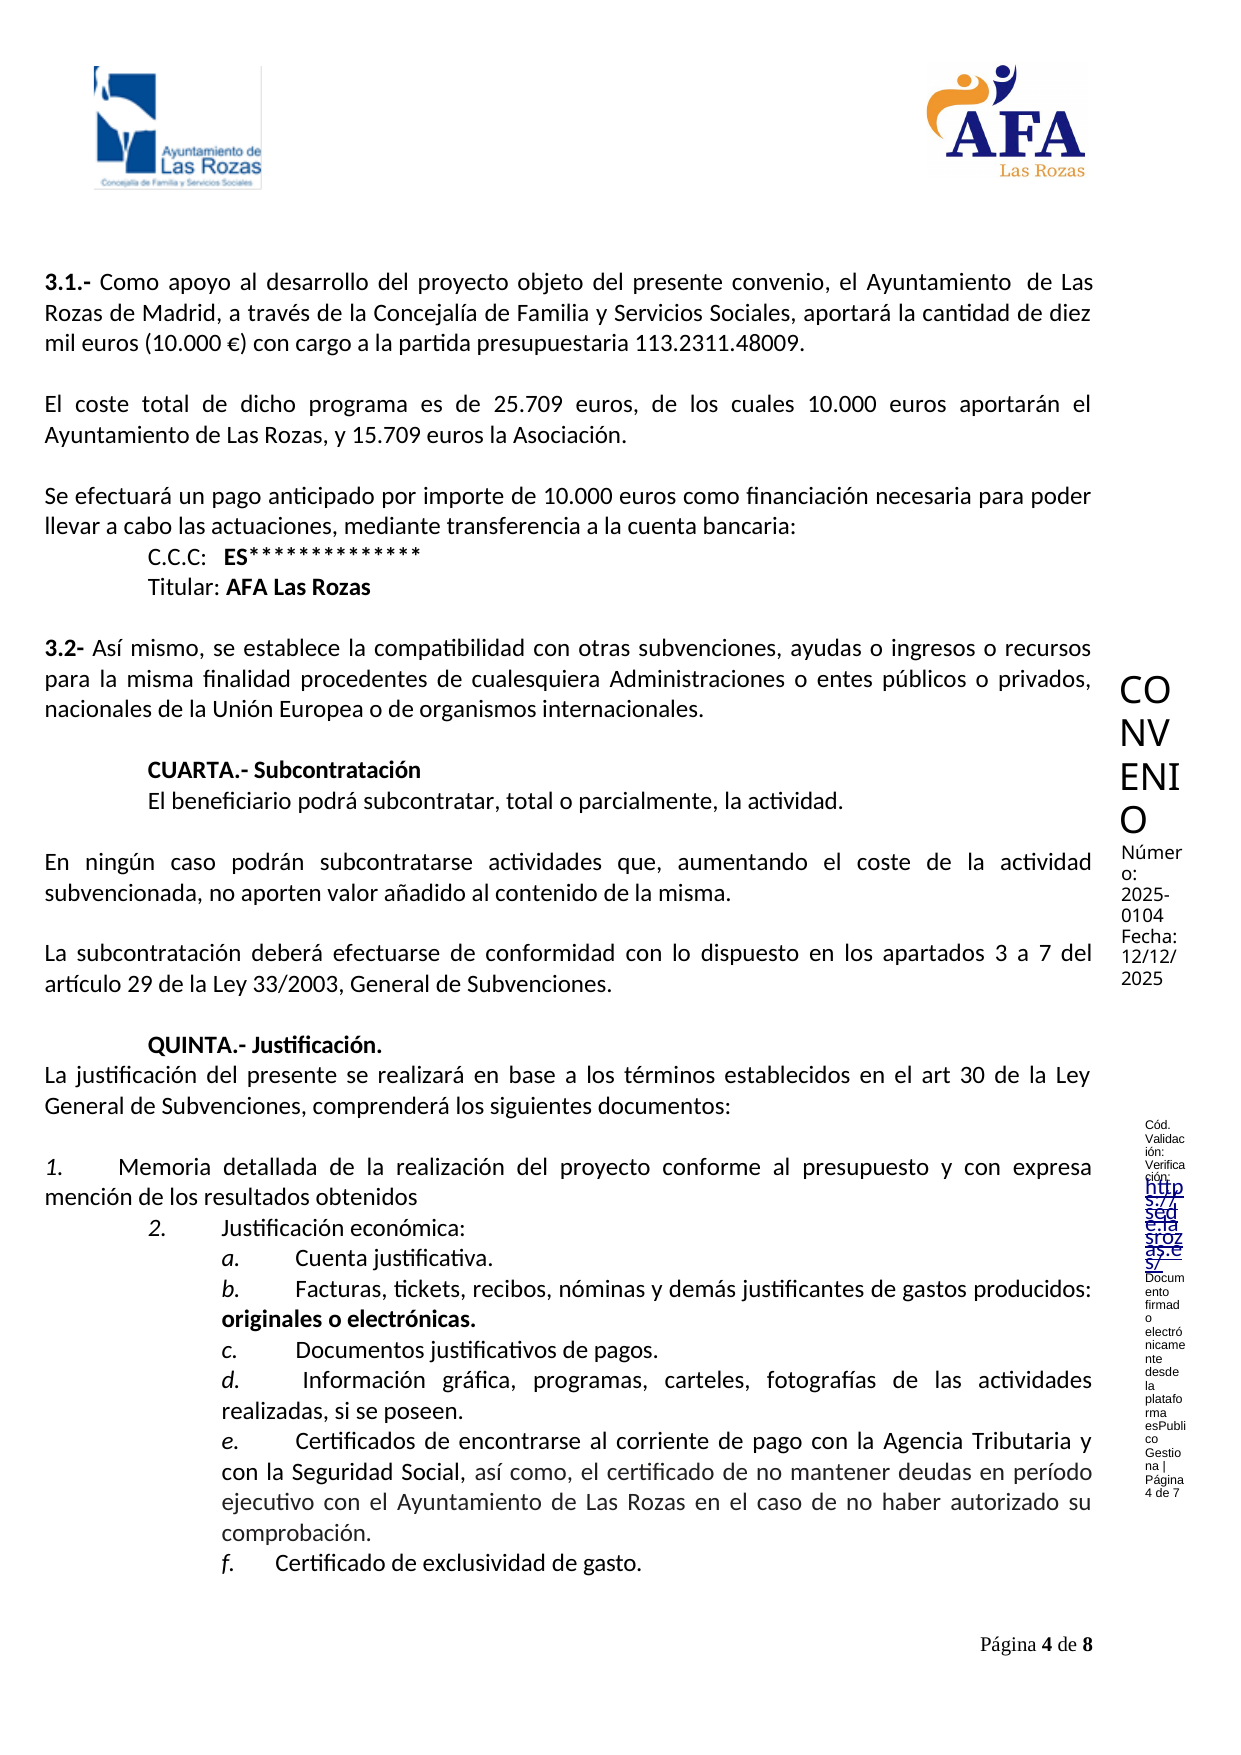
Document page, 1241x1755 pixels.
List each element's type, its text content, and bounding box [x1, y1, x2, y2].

subtitle originales o electrónicas. [221, 1303, 1143, 1334]
text [1117, 666, 1185, 1014]
text La justificación del presente se realizará en base a los términos establecidos en el art 30 de la Ley General de Subvenciones, comprenderá los siguientes documentos: [44, 1060, 1093, 1121]
text Número: 2025-0104 Fecha: 12/12/2025 [1121, 843, 1185, 989]
text Titular: AFA Las Rozas [148, 571, 1182, 602]
text CONVENIO [1119, 668, 1185, 843]
text Se efectuará un pago anticipado por importe de 10.000 euros como financiación necesaria para poder llevar a cabo las actuaciones, mediante transferencia a la cuenta bancaria: [44, 480, 1093, 541]
text En ningún caso podrán subcontratarse actividades que, aumentando el coste de la actividad subvencionada, no aporten valor añadido al contenido de la misma. [44, 846, 1093, 907]
text [1143, 1117, 1186, 1641]
text La subcontratación deberá efectuarse de conformidad con lo dispuesto en los apartados 3 a 7 del artículo 29 de la Ley 33/2003, General de Subvenciones. [44, 938, 1093, 999]
list Certificado de exclusividad de gasto. [221, 1548, 1143, 1578]
text 3.2- Así mismo, se establece la compatibilidad con otras subvenciones, ayudas o ingresos o recursos para la misma finalidad procedentes de cualesquiera Administraciones o entes públicos o privados, nacionales de la Unión Europea o de organismos internacionales. [44, 633, 1093, 724]
text Verificación: https://sede.lasrozas.es/ [1145, 1159, 1186, 1272]
text El coste total de dicho programa es de 25.709 euros, de los cuales 10.000 euros aportarán el Ayuntamiento de Las Rozas, y 15.709 euros la Asociación. [44, 388, 1093, 449]
list Información gráfica, programas, carteles, fotografías de las actividades realizadas, si se poseen. [221, 1364, 1093, 1426]
list Facturas, tickets, recibos, nóminas y demás justificantes de gastos producidos: [221, 1273, 1143, 1303]
text El beneficiario podrá subcontratar, total o parcialmente, la actividad. [148, 785, 1117, 816]
subtitle C.C.C: ES************** [148, 541, 1182, 571]
list Cuenta justificativa. [221, 1242, 1143, 1273]
text Cód. Validación: [1145, 1119, 1186, 1159]
list Certificados de encontrarse al corriente de pago con la Agencia Tributaria y con la Seguridad Social, así como, el certificado de no mantener deudas en período ejecutivo con el Ayuntamiento de Las Rozas en el caso de no haber autorizado su comprobación. [221, 1426, 1093, 1548]
text 3.1.- Como apoyo al desarrollo del proyecto objeto del presente convenio, el Ayuntamiento de Las Rozas de Madrid, a través de la Concejalía de Familia y Servicios Sociales, aportará la cantidad de diez mil euros (10.000 €) con cargo a la partida presupuestaria 113.2311.48009. [44, 266, 1093, 358]
text Documento firmado electrónicamente desde la plataforma esPublico Gestiona | Página 4 de 7 [1145, 1272, 1186, 1500]
list Documentos justificativos de pagos. [221, 1334, 1143, 1364]
list Memoria detallada de la realización del proyecto conforme al presupuesto y con expresa mención de los resultados obtenidos [44, 1151, 1093, 1212]
subtitle CUARTA.- Subcontratación [148, 754, 1117, 785]
subtitle QUINTA.- Justificación. [148, 1029, 1182, 1060]
list Justificación económica: [148, 1212, 1143, 1242]
